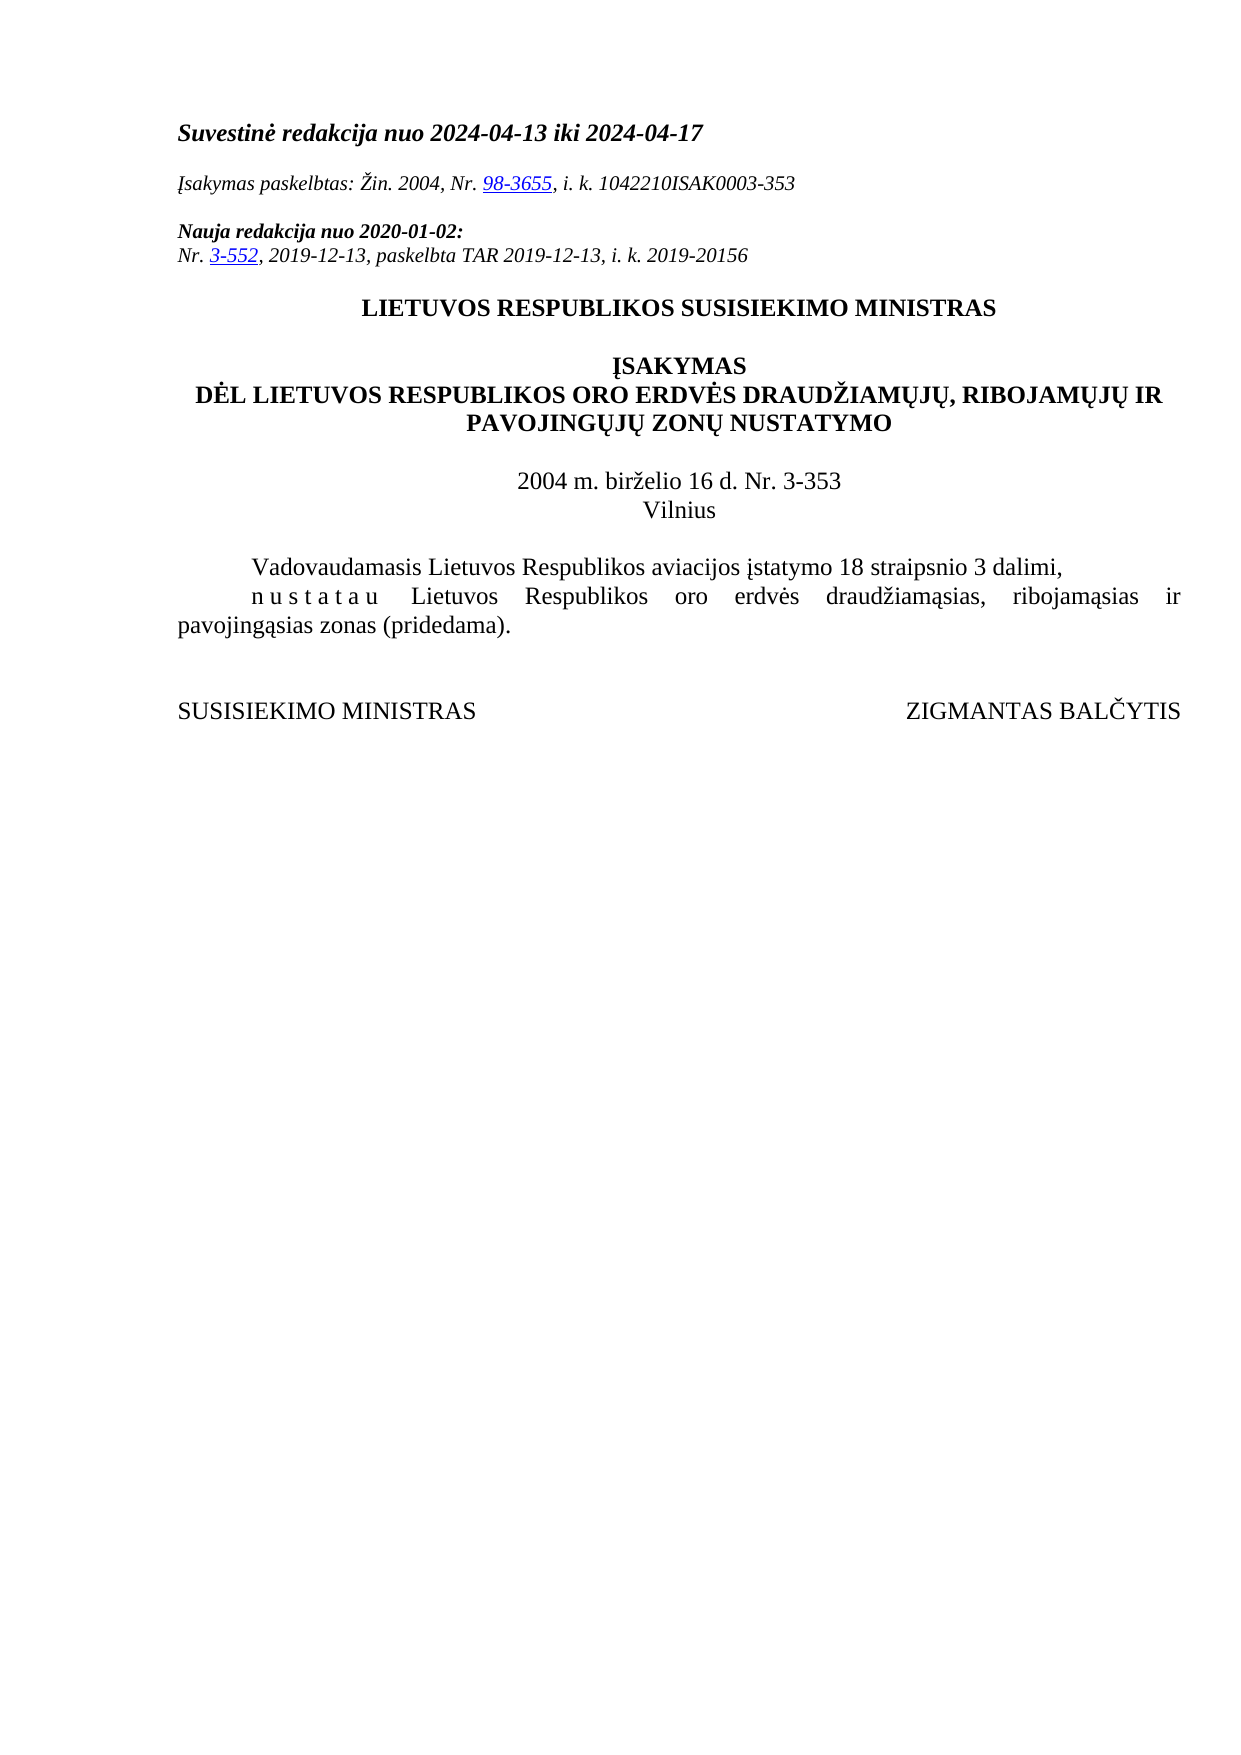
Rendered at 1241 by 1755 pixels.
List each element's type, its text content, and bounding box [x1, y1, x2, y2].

text nustatau Lietuvos Respublikos oro erdvės draudžiamąsias, ribojamąsias ir pavojingąsias zonas (pridedama). [177, 581, 1181, 638]
text ĮSAKYMAS [177, 351, 1181, 380]
text Suvestinė redakcija nuo 2024-04-13 iki 2024-04-17 [177, 118, 1181, 147]
text DĖL LIETUVOS RESPUBLIKOS ORO ERDVĖS DRAUDŽIAMŲJŲ, RIBOJAMŲJŲ IR PAVOJINGŲJŲ ZONŲ NUSTATYMO [177, 380, 1181, 437]
text LIETUVOS RESPUBLIKOS SUSISIEKIMO MINISTRAS [177, 293, 1181, 322]
text Vilnius [177, 495, 1181, 523]
text Nr. 3-552, 2019-12-13, paskelbta TAR 2019-12-13, i. k. 2019-20156 [177, 243, 1181, 267]
text 2004 m. birželio 16 d. Nr. 3-353 [177, 466, 1181, 495]
text Įsakymas paskelbtas: Žin. 2004, Nr. 98-3655, i. k. 1042210ISAK0003-353 [177, 171, 1181, 195]
text Susisiekimo ministras Zigmantas Balčytis [177, 696, 1181, 725]
text Nauja redakcija nuo 2020-01-02: [177, 219, 1181, 243]
text Vadovaudamasis Lietuvos Respublikos aviacijos įstatymo 18 straipsnio 3 dalimi, [177, 552, 1181, 581]
